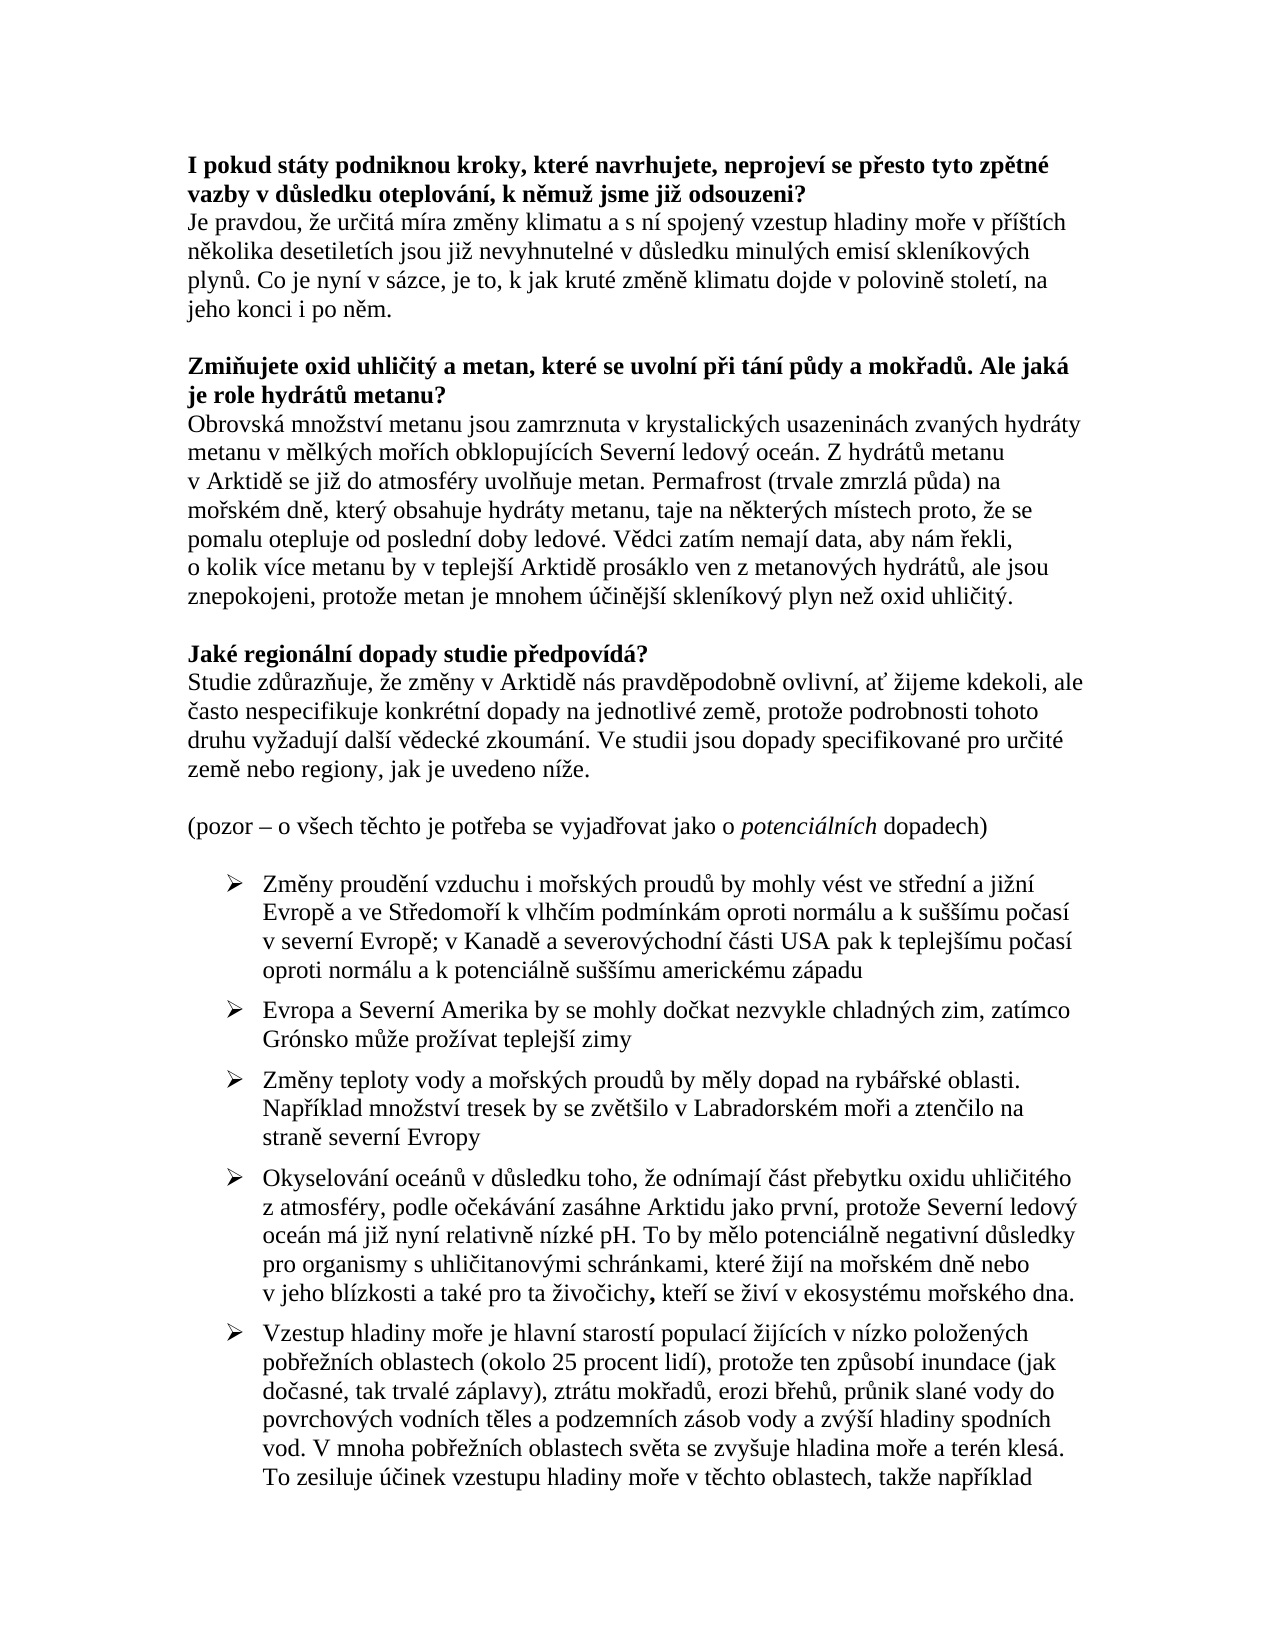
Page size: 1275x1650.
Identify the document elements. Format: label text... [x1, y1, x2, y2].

text (pozor – o všech těchto je potřeba se vyjadřovat jako o potenciálních dopadech) [187, 811, 1087, 840]
list Evropa a Severní Amerika by se mohly dočkat nezvykle chladných zim, zatímco Grónsko může prožívat teplejší zimy [225, 996, 1087, 1053]
text Je pravdou, že určitá míra změny klimatu a s ní spojený vzestup hladiny moře v příštích několika desetiletích jsou již nevyhnutelné v důsledku minulých emisí skleníkových plynů. Co je nyní v sázce, je to, k jak kruté změně klimatu dojde v polovině století, na jeho konci i po něm. [187, 207, 1087, 322]
list Vzestup hladiny moře je hlavní starostí populací žijících v nízko položených pobřežních oblastech (okolo 25 procent lidí), protože ten způsobí inundace (jak dočasné, tak trvalé záplavy), ztrátu mokřadů, erozi břehů, průnik slané vody do povrchových vodních těles a podzemních zásob vody a zvýší hladiny spodních vod. V mnoha pobřežních oblastech světa se zvyšuje hladina moře a terén klesá. To zesiluje účinek vzestupu hladiny moře v těchto oblastech, takže například [225, 1318, 1087, 1491]
text Zmiňujete oxid uhličitý a metan, které se uvolní při tání půdy a mokřadů. Ale jaká je role hydrátů metanu? [187, 351, 1087, 409]
list Okyselování oceánů v důsledku toho, že odnímají část přebytku oxidu uhličitého z atmosféry, podle očekávání zasáhne Arktidu jako první, protože Severní ledový oceán má již nyní relativně nízké pH. To by mělo potenciálně negativní důsledky pro organismy s uhličitanovými schránkami, které žijí na mořském dně nebo v jeho blízkosti a také pro ta živočichy, kteří se živí v ekosystému mořského dna. [225, 1163, 1087, 1307]
text Obrovská množství metanu jsou zamrznuta v krystalických usazeninách zvaných hydráty metanu v mělkých mořích obklopujících Severní ledový oceán. Z hydrátů metanu v Arktidě se již do atmosféry uvolňuje metan. Permafrost (trvale zmrzlá půda) na mořském dně, který obsahuje hydráty metanu, taje na některých místech proto, že se pomalu otepluje od poslední doby ledové. Vědci zatím nemají data, aby nám řekli, o kolik více metanu by v teplejší Arktidě prosáklo ven z metanových hydrátů, ale jsou znepokojeni, protože metan je mnohem účinější skleníkový plyn než oxid uhličitý. [187, 409, 1087, 610]
text Studie zdůrazňuje, že změny v Arktidě nás pravděpodobně ovlivní, ať žijeme kdekoli, ale často nespecifikuje konkrétní dopady na jednotlivé země, protože podrobnosti tohoto druhu vyžadují další vědecké zkoumání. Ve studii jsou dopady specifikované pro určité země nebo regiony, jak je uvedeno níže. [187, 667, 1087, 782]
text I pokud státy podniknou kroky, které navrhujete, neprojeví se přesto tyto zpětné vazby v důsledku oteplování, k němuž jsme již odsouzeni? [187, 150, 1087, 207]
list Změny teploty vody a mořských proudů by měly dopad na rybářské oblasti. Například množství tresek by se zvětšilo v Labradorském moři a ztenčilo na straně severní Evropy [225, 1065, 1087, 1151]
text Jaké regionální dopady studie předpovídá? [187, 639, 1087, 667]
list Změny proudění vzduchu i mořských proudů by mohly vést ve střední a jižní Evropě a ve Středomoří k vlhčím podmínkám oproti normálu a k suššímu počasí v severní Evropě; v Kanadě a severovýchodní části USA pak k teplejšímu počasí oproti normálu a k potenciálně suššímu americkému západu [225, 869, 1087, 984]
